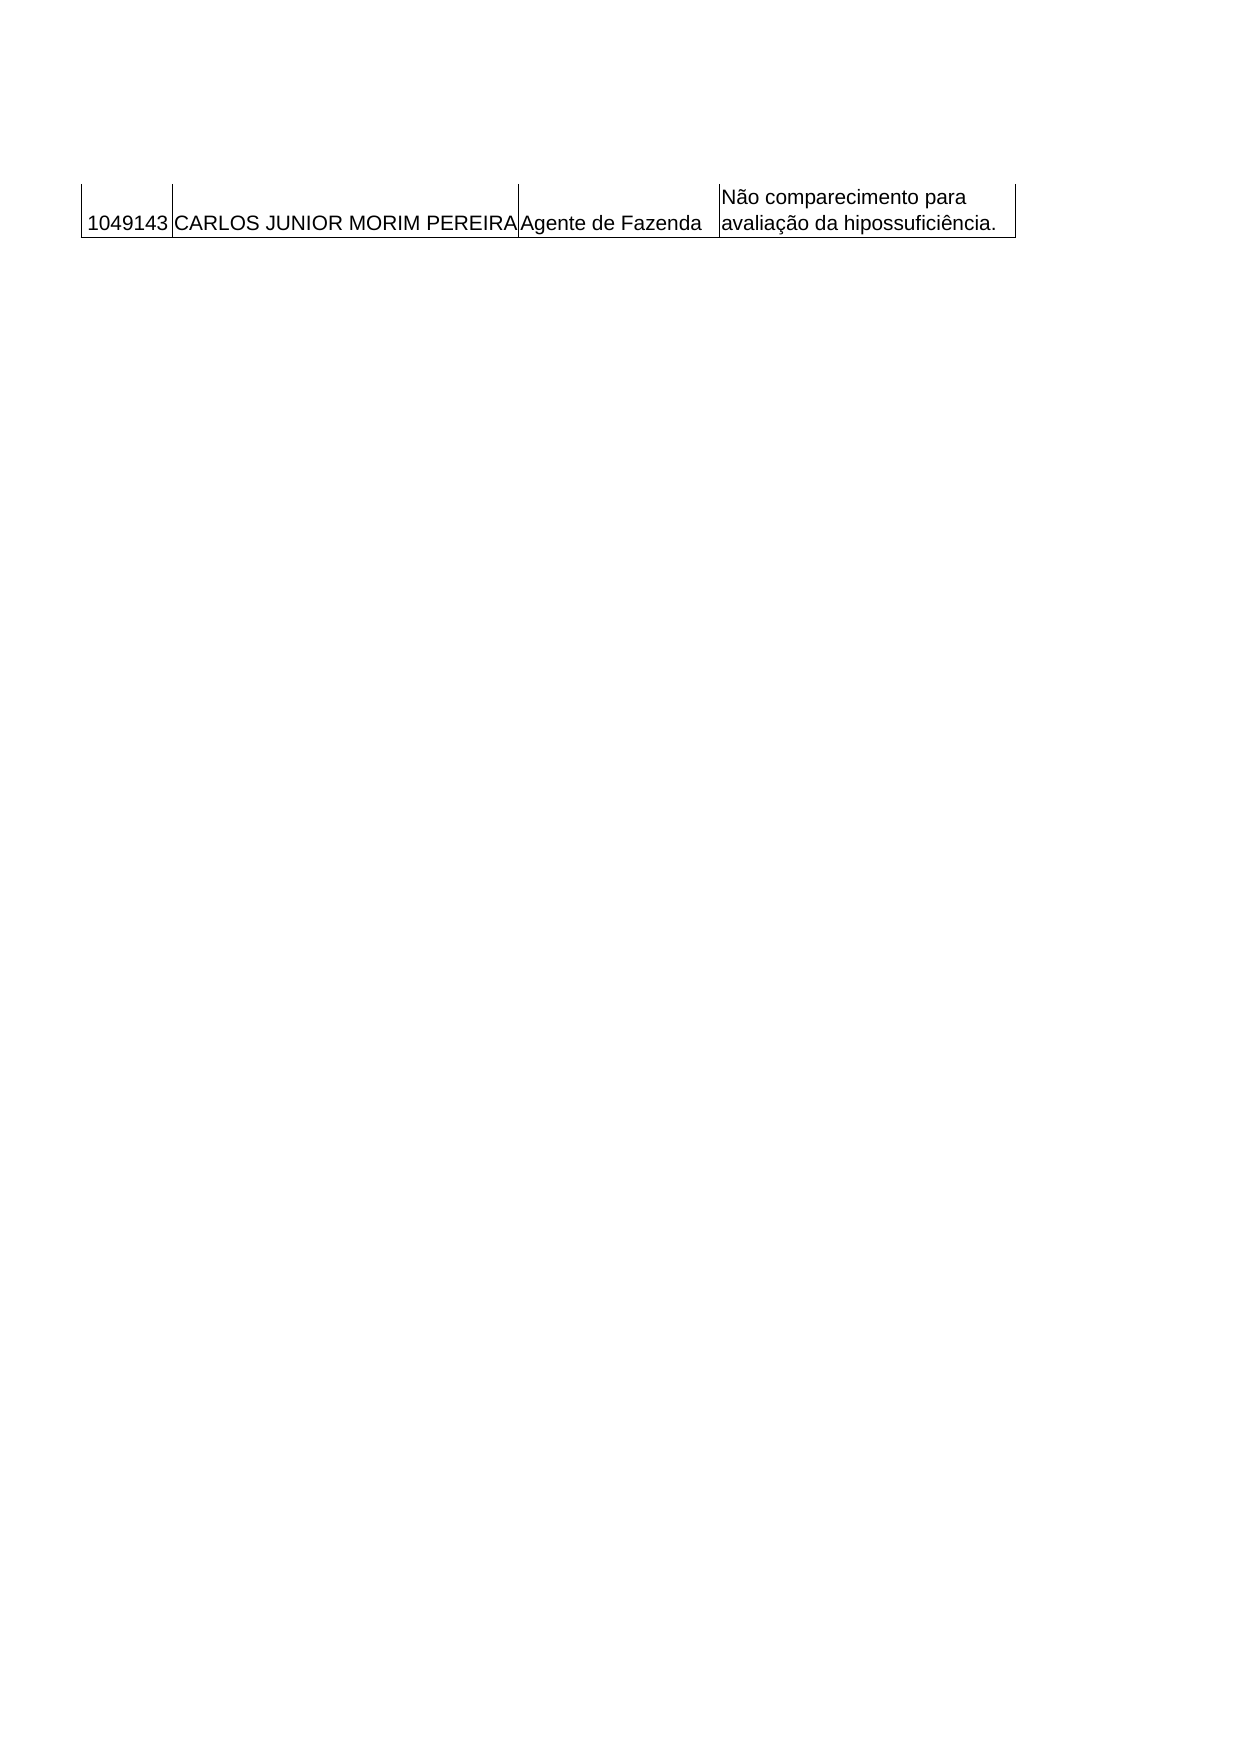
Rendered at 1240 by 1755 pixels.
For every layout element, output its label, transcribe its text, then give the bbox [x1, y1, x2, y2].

table_header 1049143 [82, 184, 172, 237]
table_header CARLOS JUNIOR MORIM PEREIRA [173, 184, 518, 237]
table_header Não comparecimento para avaliação da hipossuficiência. [720, 184, 1015, 237]
table_header Agente de Fazenda [519, 184, 719, 237]
